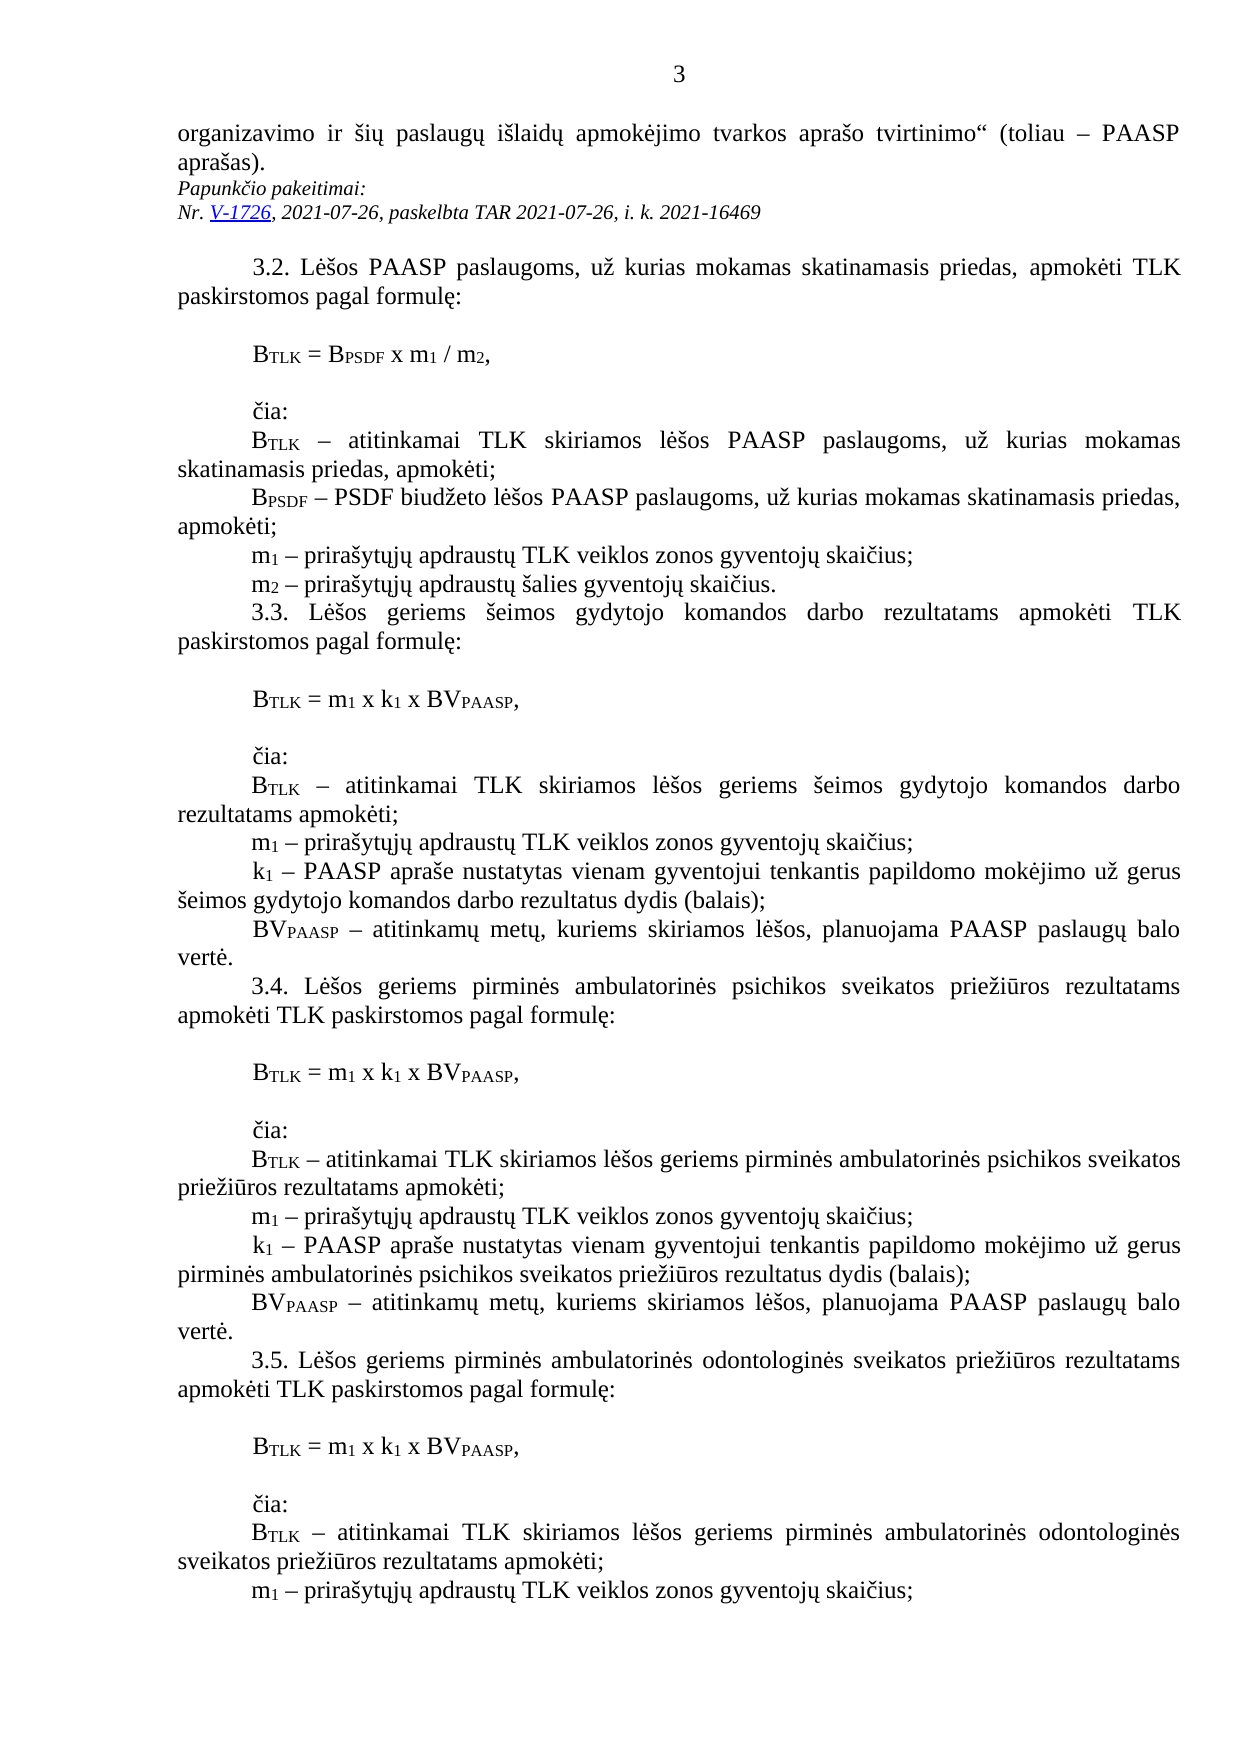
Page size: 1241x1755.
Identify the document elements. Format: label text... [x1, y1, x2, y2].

text m1 – prirašytųjų apdraustų TLK veiklos zonos gyventojų skaičius; [177, 540, 1181, 569]
text m1 – prirašytųjų apdraustų TLK veiklos zonos gyventojų skaičius; [177, 1575, 1181, 1604]
text m1 – prirašytųjų apdraustų TLK veiklos zonos gyventojų skaičius; [177, 1201, 1181, 1230]
text Papunkčio pakeitimai: [177, 176, 1181, 200]
text Nr. V-1726, 2021-07-26, paskelbta TAR 2021-07-26, i. k. 2021-16469 [177, 200, 1181, 224]
text BVPAASP – atitinkamų metų, kuriems skiriamos lėšos, planuojama PAASP paslaugų balo vertė. [177, 914, 1181, 971]
text BTLK – atitinkamai TLK skiriamos lėšos geriems šeimos gydytojo komandos darbo rezultatams apmokėti; [177, 770, 1181, 827]
text čia: [177, 1115, 1181, 1144]
text 3.3. Lėšos geriems šeimos gydytojo komandos darbo rezultatams apmokėti TLK paskirstomos pagal formulę: [177, 597, 1181, 655]
text BTLK = m1 x k1 x BVPAASP, [177, 1431, 1181, 1460]
text BVPAASP – atitinkamų metų, kuriems skiriamos lėšos, planuojama PAASP paslaugų balo vertė. [177, 1287, 1181, 1345]
text m2 – prirašytųjų apdraustų šalies gyventojų skaičius. [177, 569, 1181, 597]
text organizavimo ir šių paslaugų išlaidų apmokėjimo tvarkos aprašo tvirtinimo“ (toliau – PAASP aprašas). [177, 118, 1181, 176]
text čia: [177, 1489, 1181, 1517]
text BTLK – atitinkamai TLK skiriamos lėšos PAASP paslaugoms, už kurias mokamas skatinamasis priedas, apmokėti; [177, 425, 1181, 482]
text čia: [177, 741, 1181, 770]
text 3.5. Lėšos geriems pirminės ambulatorinės odontologinės sveikatos priežiūros rezultatams apmokėti TLK paskirstomos pagal formulę: [177, 1345, 1181, 1402]
text BTLK – atitinkamai TLK skiriamos lėšos geriems pirminės ambulatorinės odontologinės sveikatos priežiūros rezultatams apmokėti; [177, 1517, 1181, 1575]
text BTLK = BPSDF x m1 / m2, [177, 339, 1181, 367]
text 3.2. Lėšos PAASP paslaugoms, už kurias mokamas skatinamasis priedas, apmokėti TLK paskirstomos pagal formulę: [177, 252, 1181, 310]
text BTLK – atitinkamai TLK skiriamos lėšos geriems pirminės ambulatorinės psichikos sveikatos priežiūros rezultatams apmokėti; [177, 1144, 1181, 1201]
text čia: [177, 396, 1181, 425]
text k1 – PAASP apraše nustatytas vienam gyventojui tenkantis papildomo mokėjimo už gerus šeimos gydytojo komandos darbo rezultatus dydis (balais); [177, 856, 1181, 914]
text BPSDF – PSDF biudžeto lėšos PAASP paslaugoms, už kurias mokamas skatinamasis priedas, apmokėti; [177, 482, 1181, 540]
text k1 – PAASP apraše nustatytas vienam gyventojui tenkantis papildomo mokėjimo už gerus pirminės ambulatorinės psichikos sveikatos priežiūros rezultatus dydis (balais); [177, 1230, 1181, 1287]
text BTLK = m1 x k1 x BVPAASP, [177, 684, 1181, 712]
text m1 – prirašytųjų apdraustų TLK veiklos zonos gyventojų skaičius; [177, 827, 1181, 856]
text 3.4. Lėšos geriems pirminės ambulatorinės psichikos sveikatos priežiūros rezultatams apmokėti TLK paskirstomos pagal formulę: [177, 971, 1181, 1029]
text BTLK = m1 x k1 x BVPAASP, [177, 1057, 1181, 1086]
